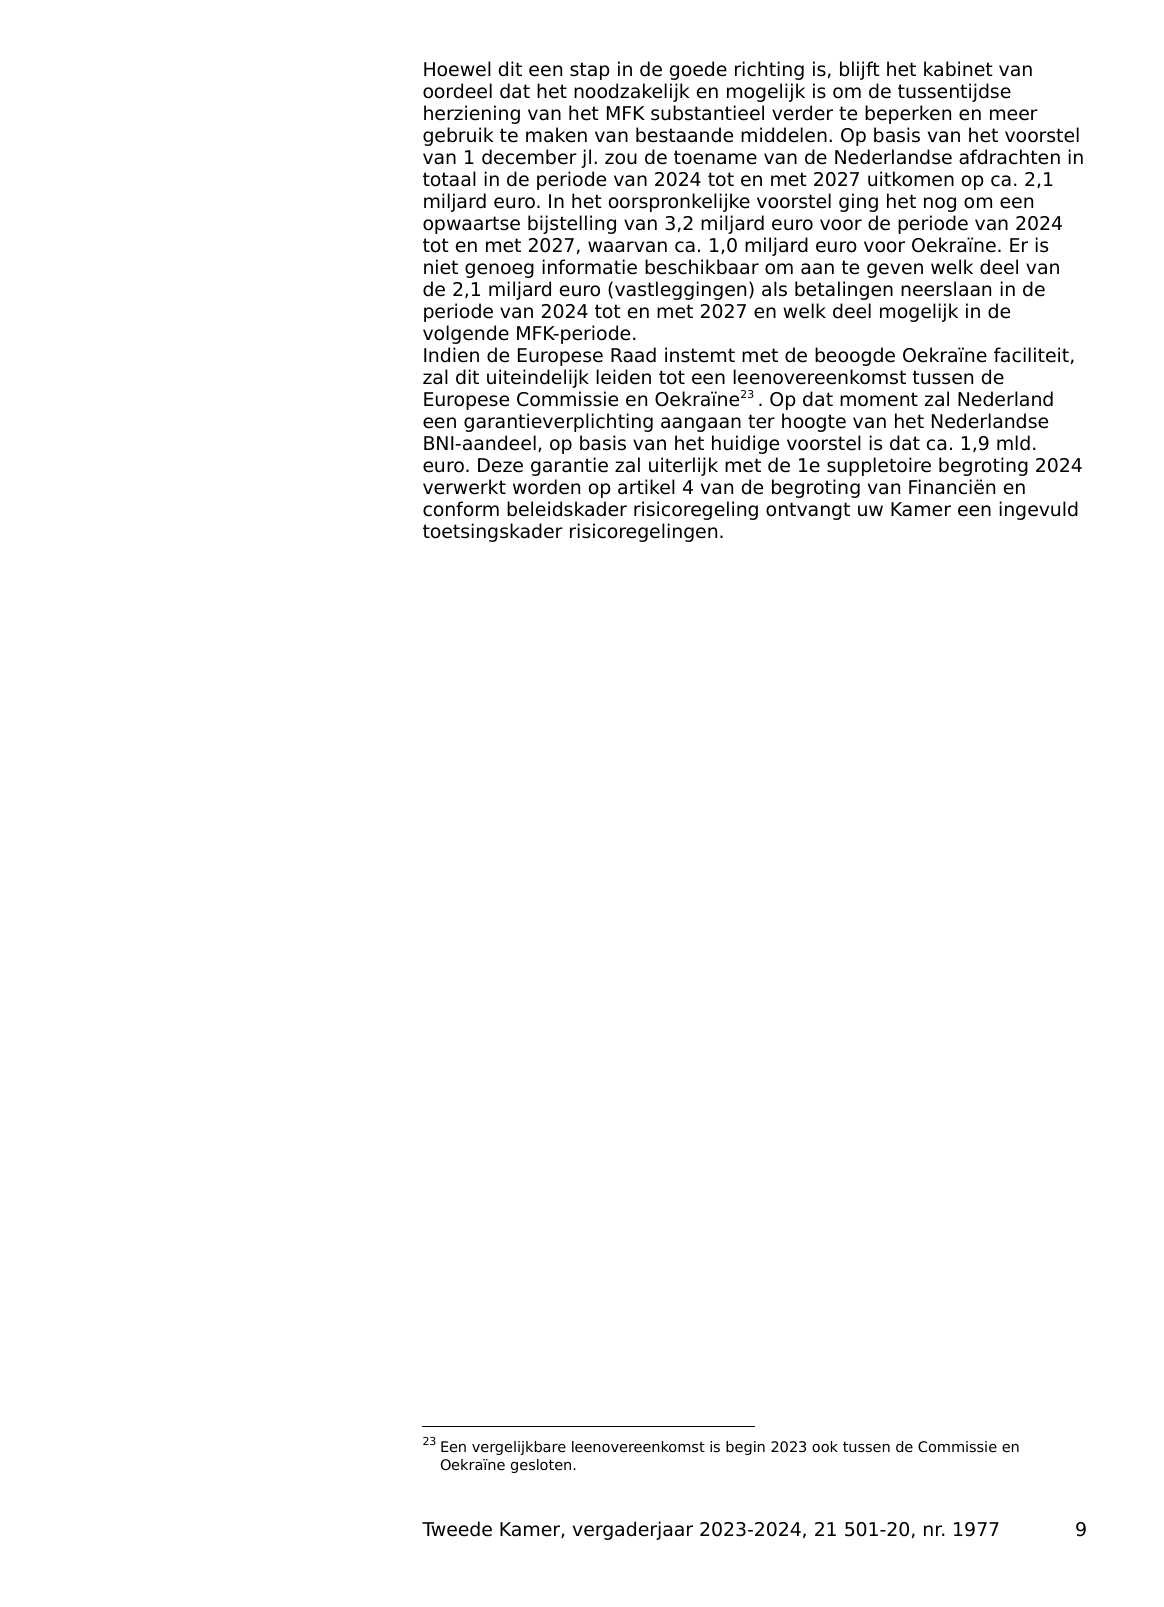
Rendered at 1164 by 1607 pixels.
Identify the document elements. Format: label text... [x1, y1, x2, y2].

text Indien de Europese Raad instemt met de beoogde Oekraïne faciliteit, zal dit uiteindelijk leiden tot een leenovereenkomst tussen de Europese Commissie en Oekraïne. Op dat moment zal Nederland een garantieverplichting aangaan ter hoogte van het Nederlandse BNI-aandeel, op basis van het huidige voorstel is dat ca. 1,9 mld. euro. Deze garantie zal uiterlijk met de 1e suppletoire begroting 2024 verwerkt worden op artikel 4 van de begroting van Financiën en conform beleidskader risicoregeling ontvangt uw Kamer een ingevuld toetsingskader risicoregelingen. [422, 345, 1087, 543]
text Hoewel dit een stap in de goede richting is, blijft het kabinet van oordeel dat het noodzakelijk en mogelijk is om de tussentijdse herziening van het MFK substantieel verder te beperken en meer gebruik te maken van bestaande middelen. Op basis van het voorstel van 1 december jl. zou de toename van de Nederlandse afdrachten in totaal in de periode van 2024 tot en met 2027 uitkomen op ca. 2,1 miljard euro. In het oorspronkelijke voorstel ging het nog om een opwaartse bijstelling van 3,2 miljard euro voor de periode van 2024 tot en met 2027, waarvan ca. 1,0 miljard euro voor Oekraïne. Er is niet genoeg informatie beschikbaar om aan te geven welk deel van de 2,1 miljard euro (vastleggingen) als betalingen neerslaan in de periode van 2024 tot en met 2027 en welk deel mogelijk in de volgende MFK-periode. [422, 59, 1087, 345]
text Een vergelijkbare leenovereenkomst is begin 2023 ook tussen de Commissie en Oekraïne gesloten. [422, 1435, 1087, 1474]
